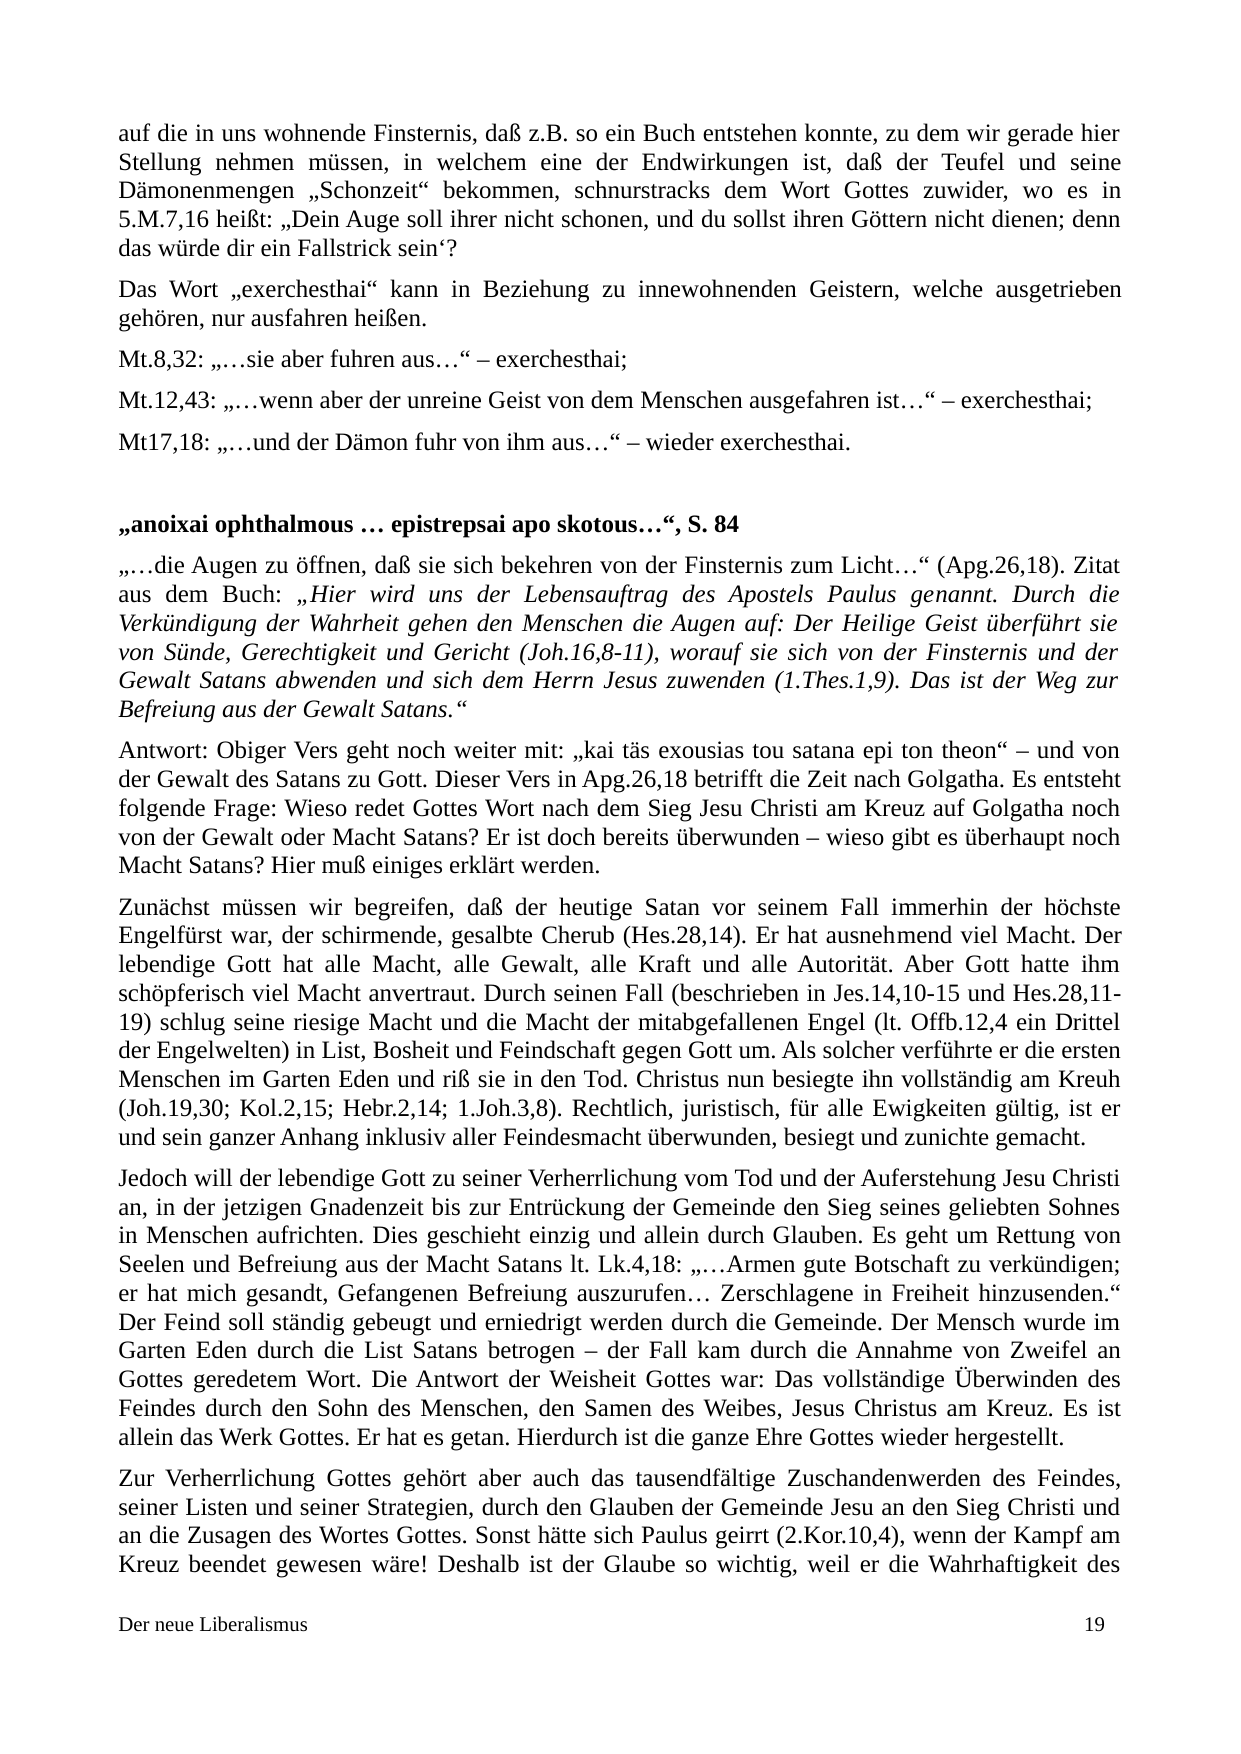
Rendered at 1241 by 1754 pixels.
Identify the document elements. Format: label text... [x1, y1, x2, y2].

text Das Wort „exerchesthai“ kann in Beziehung zu innewoh­nenden Geistern, welche ausgetrieben gehören, nur aus­fahren heißen. [118, 274, 1122, 332]
text Zunächst müssen wir begreifen, daß der heutige Satan vor seinem Fall immerhin der höchste Engelfürst war, der schirmende, gesalbte Cherub (Hes.28,14). Er hat ausneh­mend viel Macht. Der lebendige Gott hat alle Macht, alle Gewalt, alle Kraft und alle Autorität. Aber Gott hatte ihm schöpferisch viel Macht anvertraut. Durch seinen Fall (beschrieben in Jes.14,10-15 und Hes.28,11-19) schlug seine riesige Macht und die Macht der mitabgefallenen Engel (lt. Offb.12,4 ein Drittel der Engelwelten) in List, Bosheit und Feindschaft gegen Gott um. Als solcher verführte er die ersten Menschen im Garten Eden und riß sie in den Tod. Christus nun besiegte ihn vollständig am Kreuh (Joh.19,30; Kol.2,15; Hebr.2,14; 1.Joh.3,8). Rechtlich, juristisch, für alle Ewigkeiten gültig, ist er und sein ganzer Anhang inklusiv aller Feindesmacht überwunden, besiegt und zunichte gemacht. [118, 892, 1122, 1151]
text Antwort: Obiger Vers geht noch weiter mit: „kai täs exousias tou satana epi ton theon“ – und von der Gewalt des Satans zu Gott. Dieser Vers in Apg.26,18 betrifft die Zeit nach Golgatha. Es entsteht folgende Frage: Wieso redet Gottes Wort nach dem Sieg Jesu Christi am Kreuz auf Golgatha noch von der Gewalt oder Macht Satans? Er ist doch bereits überwunden – wieso gibt es überhaupt noch Macht Satans? Hier muß einiges erklärt werden. [118, 736, 1122, 879]
text Mt17,18: „…und der Dämon fuhr von ihm aus…“ – wieder exerchesthai. [118, 427, 1122, 456]
text Mt.8,32: „…sie aber fuhren aus…“ – exerchesthai; [118, 344, 1122, 373]
text Mt.12,43: „…wenn aber der unreine Geist von dem Menschen ausgefahren ist…“ – exerchesthai; [118, 386, 1122, 414]
text „anoixai ophthalmous … epistrepsai apo skotous…“, S. 84 [118, 509, 1122, 538]
text „…die Augen zu öffnen, daß sie sich bekehren von der Finsternis zum Licht…“ (Apg.26,18). Zitat aus dem Buch: „Hier wird uns der Lebensauftrag des Apostels Paulus ge­nannt. Durch die Verkündigung der Wahrheit gehen den Menschen die Augen auf: Der Heilige Geist überführt sie von Sünde, Gerechtigkeit und Gericht (Joh.16,8-11), worauf sie sich von der Finsternis und der Gewalt Satans abwenden und sich dem Herrn Jesus zuwenden (1.Thes.1,9). Das ist der Weg zur Befreiung aus der Gewalt Satans.“ [118, 551, 1122, 723]
text Jedoch will der lebendige Gott zu seiner Verherrlichung vom Tod und der Auferstehung Jesu Christi an, in der jetzigen Gnadenzeit bis zur Entrückung der Gemeinde den Sieg seines geliebten Sohnes in Menschen aufrichten. Dies geschieht einzig und allein durch Glauben. Es geht um Rettung von Seelen und Befreiung aus der Macht Satans lt. Lk.4,18: „…Armen gute Botschaft zu verkündigen; er hat mich gesandt, Gefangenen Befreiung auszurufen… Zerschlagene in Freiheit hinzusenden.“ Der Feind soll ständig gebeugt und erniedrigt werden durch die Gemeinde. Der Mensch wurde im Garten Eden durch die List Satans betrogen – der Fall kam durch die Annahme von Zweifel an Gottes geredetem Wort. Die Antwort der Weisheit Gottes war: Das vollständige Überwinden des Feindes durch den Sohn des Menschen, den Samen des Weibes, Jesus Christus am Kreuz. Es ist allein das Werk Gottes. Er hat es getan. Hierdurch ist die ganze Ehre Gottes wieder hergestellt. [118, 1163, 1122, 1451]
text auf die in uns wohnende Finsternis, daß z.B. so ein Buch entstehen konnte, zu dem wir gerade hier Stellung nehmen müssen, in welchem eine der Endwirkungen ist, daß der Teufel und seine Dämonenmengen „Schonzeit“ bekommen, schnurstracks dem Wort Gottes zuwider, wo es in 5.M.7,16 heißt: „Dein Auge soll ihrer nicht schonen, und du sollst ihren Göttern nicht dienen; denn das würde dir ein Fallstrick sein‘? [118, 118, 1122, 262]
text Zur Verherrlichung Gottes gehört aber auch das tausendfältige Zuschandenwerden des Feindes, seiner Listen und seiner Strategien, durch den Glauben der Gemeinde Jesu an den Sieg Christi und an die Zusagen des Wortes Gottes. Sonst hätte sich Paulus geirrt (2.Kor.10,4), wenn der Kampf am Kreuz beendet gewesen wäre! Deshalb ist der Glaube so wichtig, weil er die Wahrhaftigkeit des [118, 1463, 1122, 1578]
